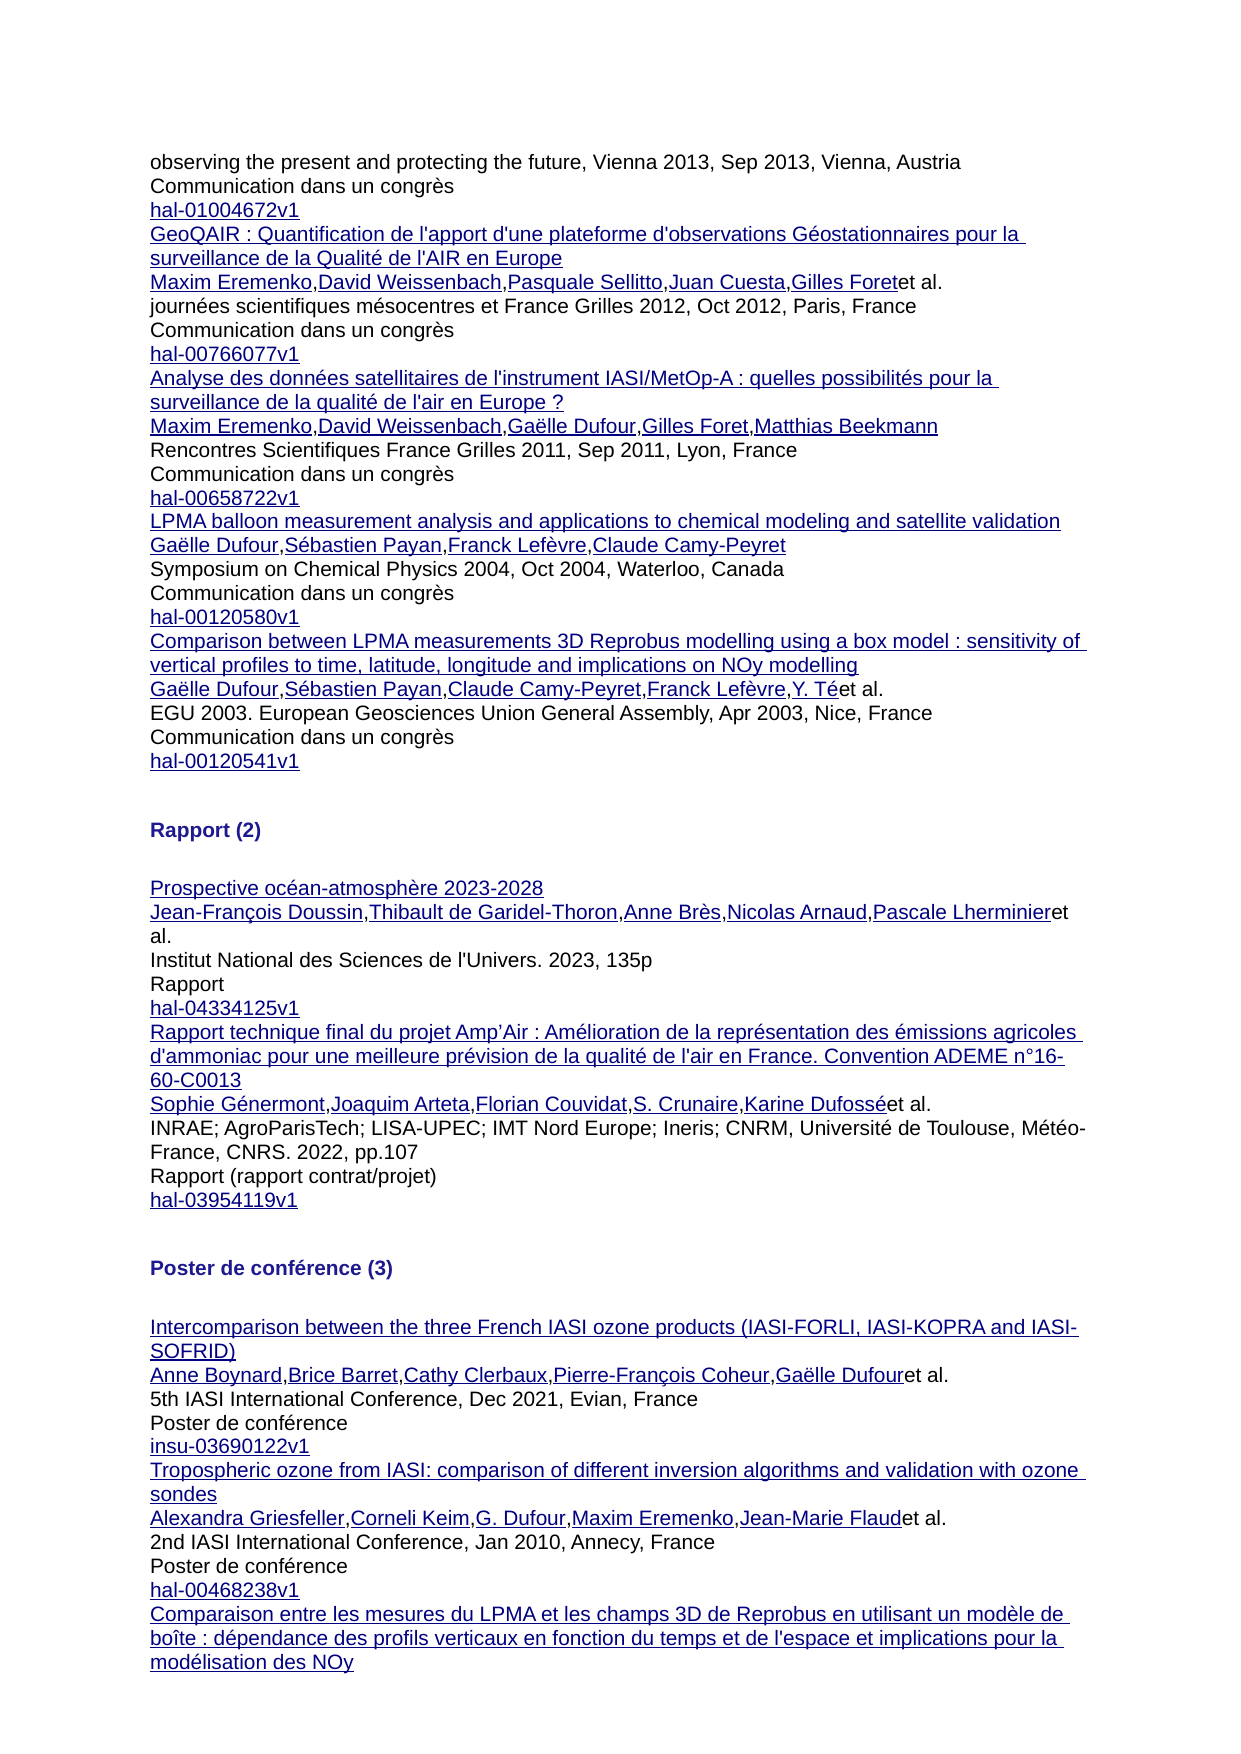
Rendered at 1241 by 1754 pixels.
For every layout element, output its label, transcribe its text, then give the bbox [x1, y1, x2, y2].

table_cell Rapport technique final du projet Amp’Air : Amélioration de la représentation des émissions agricoles d'ammoniac pour une meilleure prévision de la qualité de l'air en France. Convention ADEME n°16-60-C0013 Sophie Génermont,Joaquim Arteta,Florian Couvidat,S. Crunaire,Karine Dufosséet al. INRAE; AgroParisTech; LISA-UPEC; IMT Nord Europe; Ineris; CNRM, Université de Toulouse, Météo-France, CNRS. 2022, pp.107 Rapport (rapport contrat/projet) hal-03954119v1 [150, 1020, 1090, 1211]
subtitle Poster de conférence (3) [150, 1256, 1090, 1280]
table_cell The IASI-NG mission onboard METOP-SG: Scientific objectives and expected results Cyril Crevoisier,Cathy Clerbaux,Vincent Guidard,Thierry Phulpin,Raymond Armanteet al. 2013 EUMETSAT Meteorological Satellite Conference 19th American Meteorological Society (AMS) Satellite Meteorology, Oceanography, and Climatology Conference: Understanding the past, observing the present and protecting the future, Vienna 2013, Sep 2013, Vienna, Austria Communication dans un congrès hal-01004672v1 [150, 150, 1090, 222]
table_cell Analyse des données satellitaires de l'instrument IASI/MetOp-A : quelles possibilités pour la surveillance de la qualité de l'air en Europe ? Maxim Eremenko,David Weissenbach,Gaëlle Dufour,Gilles Foret,Matthias Beekmann Rencontres Scientifiques France Grilles 2011, Sep 2011, Lyon, France Communication dans un congrès hal-00658722v1 [150, 366, 1090, 509]
subtitle Rapport (2) [150, 818, 1090, 842]
table_header Prospective océan-atmosphère 2023-2028 Jean-François Doussin,Thibault de Garidel-Thoron,Anne Brès,Nicolas Arnaud,Pascale Lherminieret al. Institut National des Sciences de l'Univers. 2023, 135p Rapport hal-04334125v1 [150, 876, 1090, 1020]
table_cell Comparaison entre les mesures du LPMA et les champs 3D de Reprobus en utilisant un modèle de boîte : dépendance des profils verticaux en fonction du temps et de l'espace et implications pour la modélisation des NOy [150, 1602, 1090, 1674]
table_header Intercomparison between the three French IASI ozone products (IASI-FORLI, IASI-KOPRA and IASI-SOFRID) Anne Boynard,Brice Barret,Cathy Clerbaux,Pierre-François Coheur,Gaëlle Dufouret al. 5th IASI International Conference, Dec 2021, Evian, France Poster de conférence insu-03690122v1 [150, 1315, 1090, 1458]
table_cell LPMA balloon measurement analysis and applications to chemical modeling and satellite validation Gaëlle Dufour,Sébastien Payan,Franck Lefèvre,Claude Camy-Peyret Symposium on Chemical Physics 2004, Oct 2004, Waterloo, Canada Communication dans un congrès hal-00120580v1 [150, 509, 1090, 629]
table_cell GeoQAIR : Quantification de l'apport d'une plateforme d'observations Géostationnaires pour la surveillance de la Qualité de l'AIR en Europe Maxim Eremenko,David Weissenbach,Pasquale Sellitto,Juan Cuesta,Gilles Foretet al. journées scientifiques mésocentres et France Grilles 2012, Oct 2012, Paris, France Communication dans un congrès hal-00766077v1 [150, 222, 1090, 366]
table_cell Tropospheric ozone from IASI: comparison of different inversion algorithms and validation with ozone sondes Alexandra Griesfeller,Corneli Keim,G. Dufour,Maxim Eremenko,Jean-Marie Flaudet al. 2nd IASI International Conference, Jan 2010, Annecy, France Poster de conférence hal-00468238v1 [150, 1458, 1090, 1602]
table_cell Comparison between LPMA measurements 3D Reprobus modelling using a box model : sensitivity of vertical profiles to time, latitude, longitude and implications on NOy modelling Gaëlle Dufour,Sébastien Payan,Claude Camy-Peyret,Franck Lefèvre,Y. Téet al. EGU 2003. European Geosciences Union General Assembly, Apr 2003, Nice, France Communication dans un congrès hal-00120541v1 [150, 629, 1090, 773]
